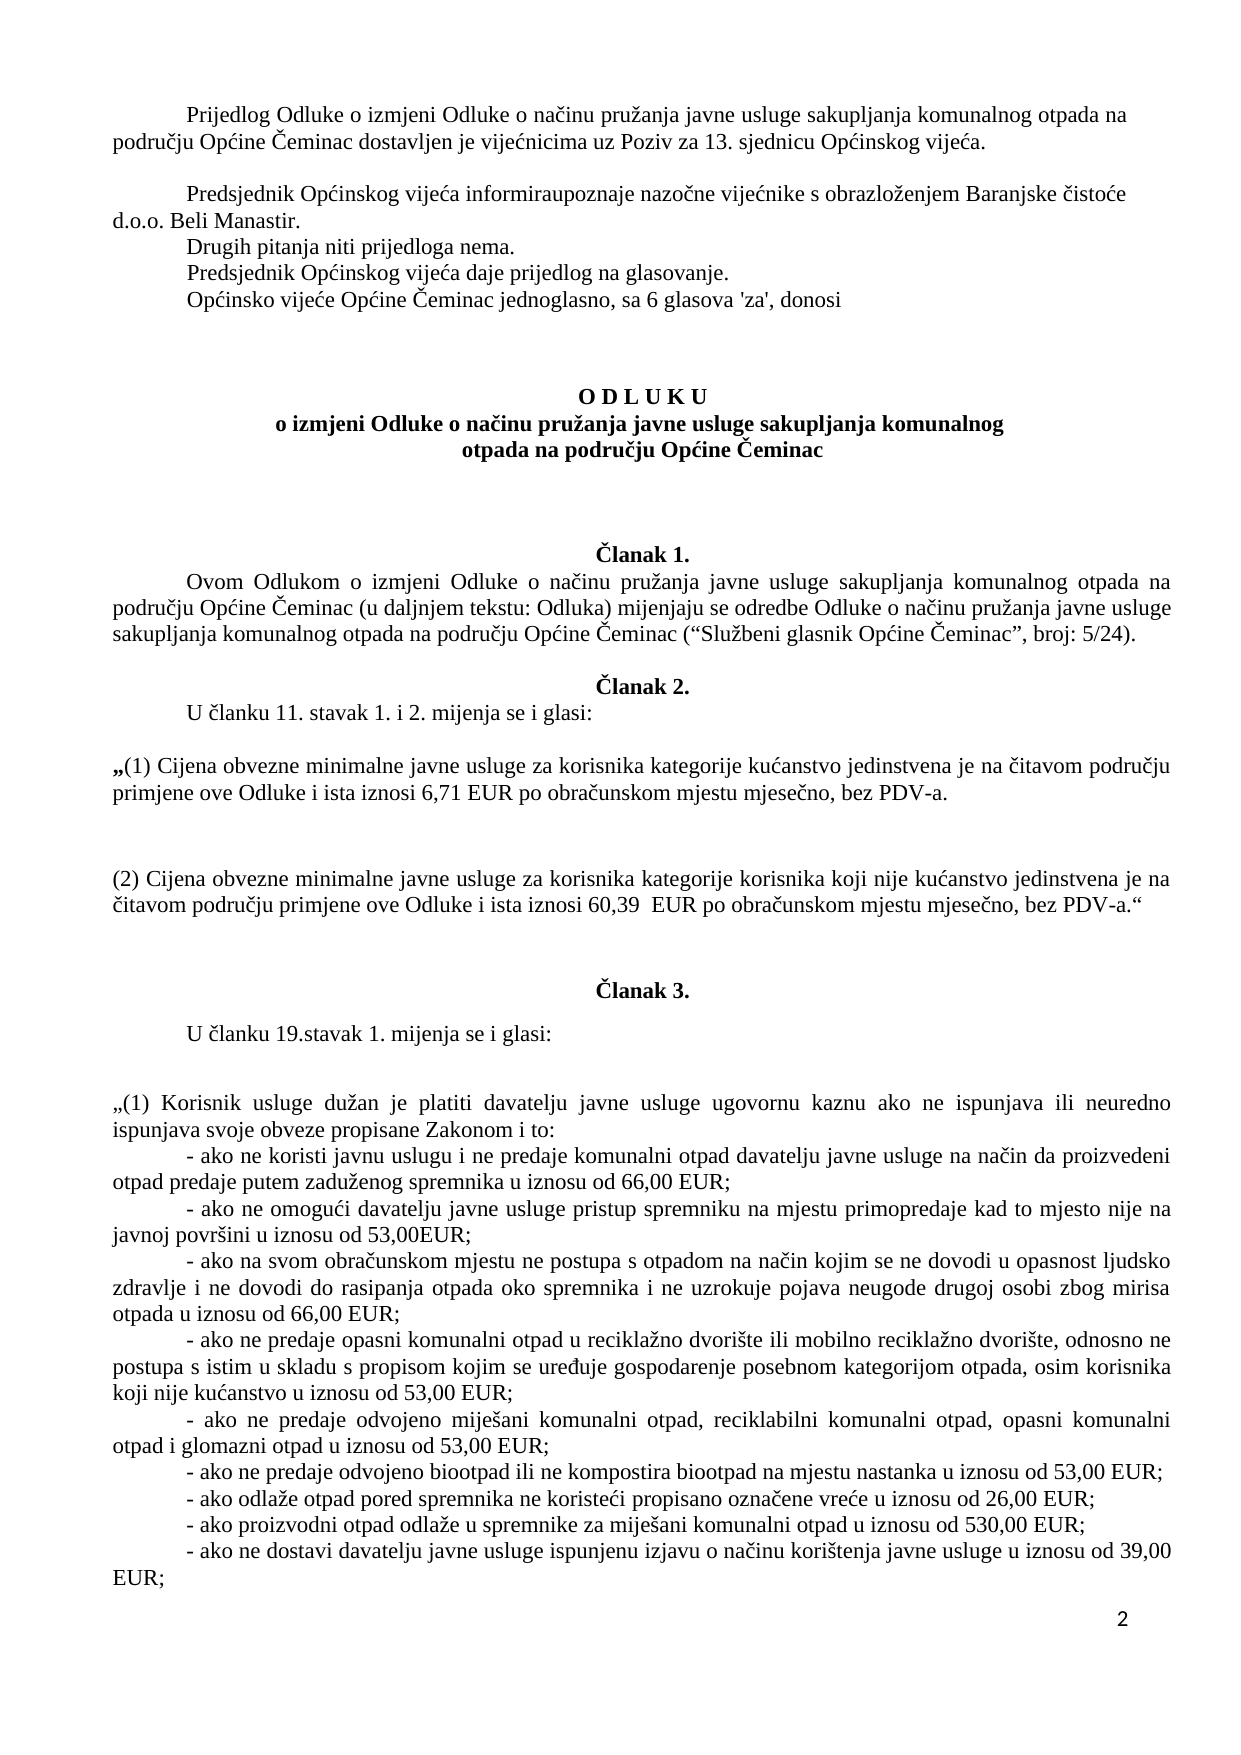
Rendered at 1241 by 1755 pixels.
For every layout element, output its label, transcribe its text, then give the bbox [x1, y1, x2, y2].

text O D L U K U [112, 383, 1172, 409]
text Predsjednik Općinskog vijeća daje prijedlog na glasovanje. [112, 259, 1128, 286]
text - ako ne koristi javnu uslugu i ne predaje komunalni otpad davatelju javne usluge na način da proizvedeni otpad predaje putem zaduženog spremnika u iznosu od 66,00 EUR; [112, 1142, 1172, 1195]
text Ovom Odlukom o izmjeni Odluke o načinu pružanja javne usluge sakupljanja komunalnog otpada na području Općine Čeminac (u daljnjem tekstu: Odluka) mijenjaju se odredbe Odluke o načinu pružanja javne usluge sakupljanja komunalnog otpada na području Općine Čeminac (“Službeni glasnik Općine Čeminac”, broj: 5/24). [112, 568, 1172, 647]
text „(1) Cijena obvezne minimalne javne usluge za korisnika kategorije kućanstvo jedinstvena je na čitavom području primjene ove Odluke i ista iznosi 6,71 EUR po obračunskom mjestu mjesečno, bez PDV-a. [112, 752, 1172, 805]
text Članak 2. [112, 673, 1172, 699]
text U članku 19.stavak 1. mijenja se i glasi: [112, 1020, 1172, 1046]
text - ako odlaže otpad pored spremnika ne koristeći propisano označene vreće u iznosu od 26,00 EUR; [112, 1485, 1172, 1511]
text Članak 3. [112, 977, 1172, 1003]
text - ako ne omogući davatelju javne usluge pristup spremniku na mjestu primopredaje kad to mjesto nije na javnoj površini u iznosu od 53,00EUR; [112, 1195, 1172, 1247]
text U članku 11. stavak 1. i 2. mijenja se i glasi: [112, 699, 1172, 726]
text otpada na području Općine Čeminac [112, 436, 1172, 462]
text - ako ne dostavi davatelju javne usluge ispunjenu izjavu o načinu korištenja javne usluge u iznosu od 39,00 EUR; [112, 1537, 1172, 1590]
text Članak 1. [112, 541, 1172, 568]
text - ako proizvodni otpad odlaže u spremnike za miješani komunalni otpad u iznosu od 530,00 EUR; [112, 1511, 1172, 1537]
text - ako na svom obračunskom mjestu ne postupa s otpadom na način kojim se ne dovodi u opasnost ljudsko zdravlje i ne dovodi do rasipanja otpada oko spremnika i ne uzrokuje pojava neugode drugoj osobi zbog mirisa otpada u iznosu od 66,00 EUR; [112, 1247, 1172, 1327]
text Drugih pitanja niti prijedloga nema. [112, 233, 1128, 259]
text Prijedlog Odluke o izmjeni Odluke o načinu pružanja javne usluge sakupljanja komunalnog otpada na području Općine Čeminac dostavljen je vijećnicima uz Poziv za 13. sjednicu Općinskog vijeća. [112, 101, 1128, 154]
text o izmjeni Odluke o načinu pružanja javne usluge sakupljanja komunalnog [112, 409, 1172, 436]
text Predsjednik Općinskog vijeća informiraupoznaje nazočne vijećnike s obrazloženjem Baranjske čistoće d.o.o. Beli Manastir. [112, 180, 1128, 233]
text Općinsko vijeće Općine Čeminac jednoglasno, sa 6 glasova 'za', donosi [112, 286, 1128, 312]
text „(1) Korisnik usluge dužan je platiti davatelju javne usluge ugovornu kaznu ako ne ispunjava ili neuredno ispunjava svoje obveze propisane Zakonom i to: [112, 1089, 1172, 1142]
text - ako ne predaje opasni komunalni otpad u reciklažno dvorište ili mobilno reciklažno dvorište, odnosno ne postupa s istim u skladu s propisom kojim se uređuje gospodarenje posebnom kategorijom otpada, osim korisnika koji nije kućanstvo u iznosu od 53,00 EUR; [112, 1327, 1172, 1406]
text (2) Cijena obvezne minimalne javne usluge za korisnika kategorije korisnika koji nije kućanstvo jedinstvena je na čitavom području primjene ove Odluke i ista iznosi 60,39 EUR po obračunskom mjestu mjesečno, bez PDV-a.“ [112, 864, 1172, 917]
text - ako ne predaje odvojeno miješani komunalni otpad, reciklabilni komunalni otpad, opasni komunalni otpad i glomazni otpad u iznosu od 53,00 EUR; [112, 1406, 1172, 1458]
text - ako ne predaje odvojeno biootpad ili ne kompostira biootpad na mjestu nastanka u iznosu od 53,00 EUR; [112, 1458, 1172, 1485]
